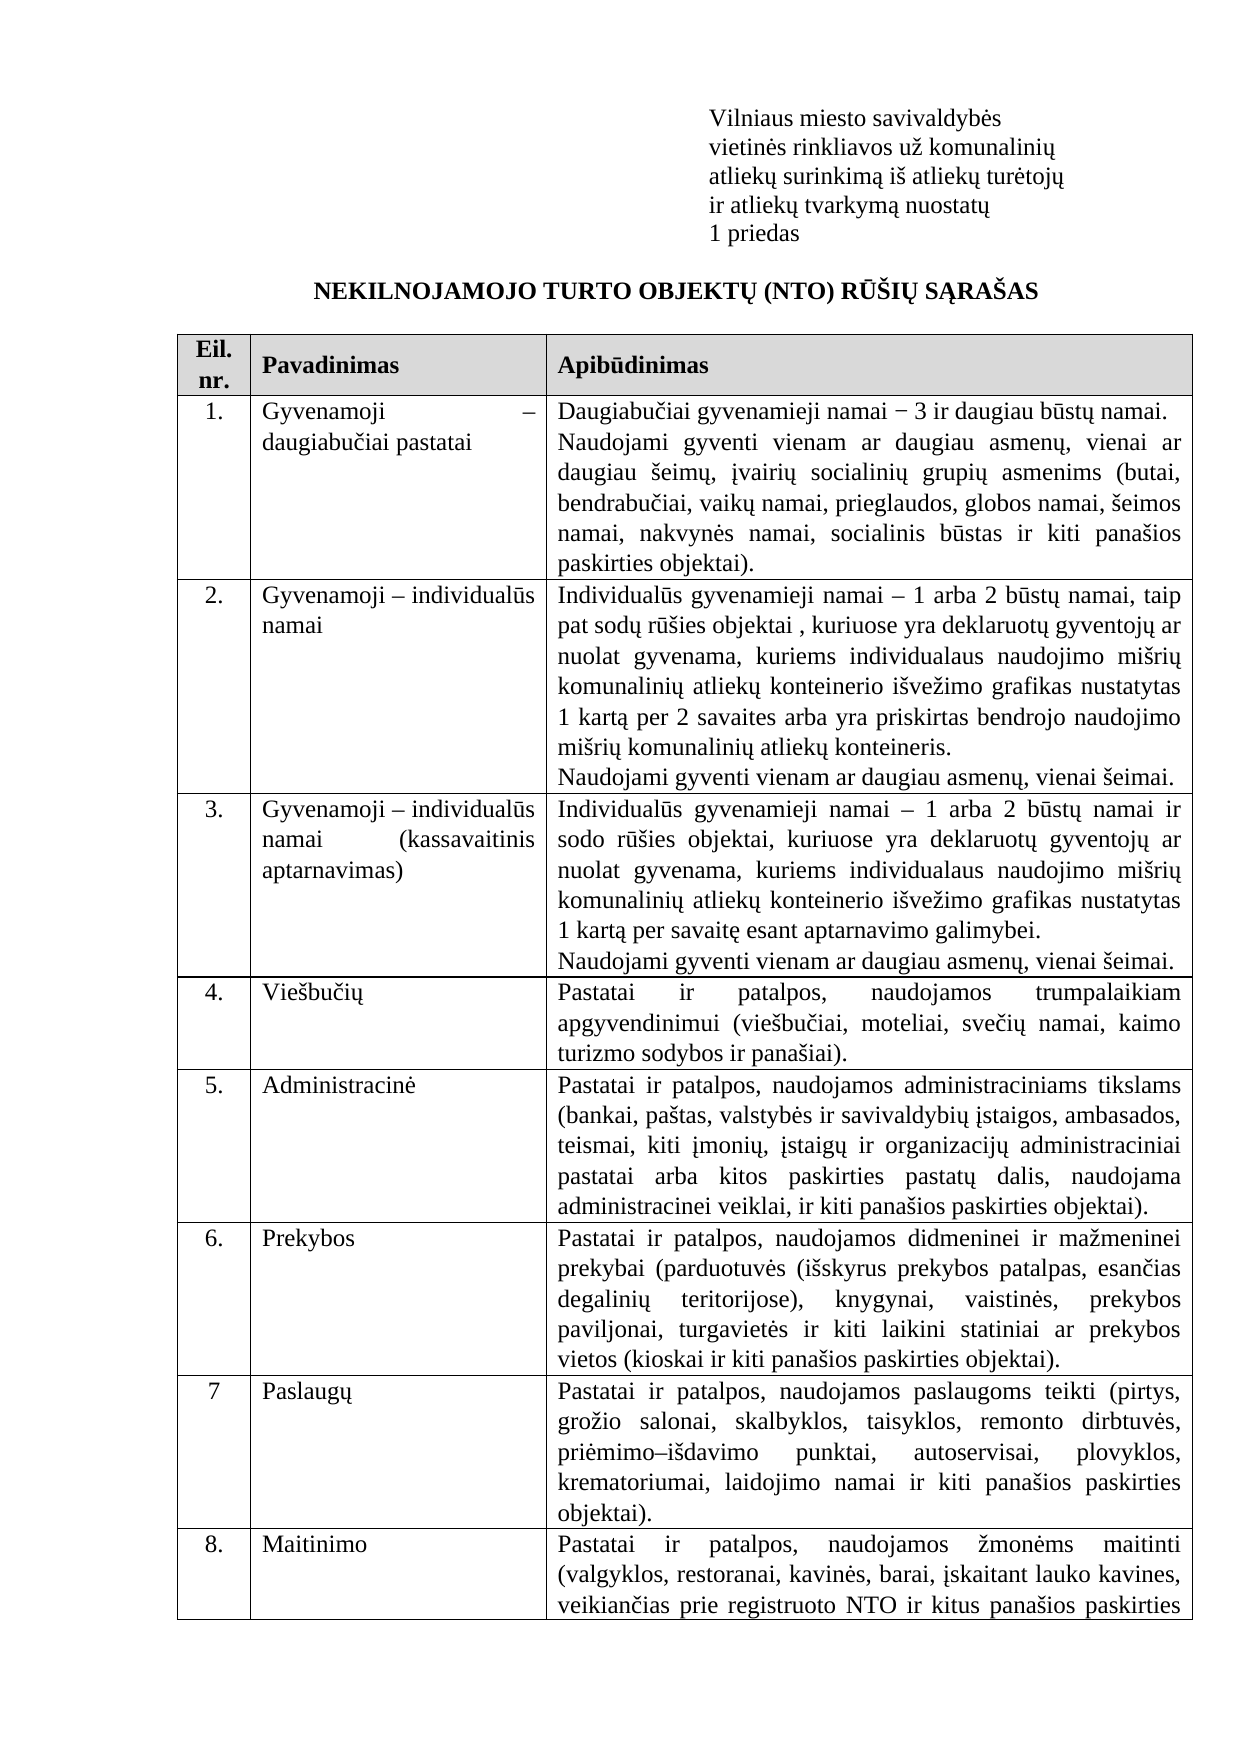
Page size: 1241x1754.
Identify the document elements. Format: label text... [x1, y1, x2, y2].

table_cell 3. [178, 794, 250, 976]
table_cell Maitinimo [251, 1529, 546, 1619]
table_cell Prekybos [251, 1223, 546, 1375]
table_cell 4. [178, 978, 250, 1069]
text ir atliekų tvarkymą nuostatų [177, 190, 1181, 218]
text vietinės rinkliavos už komunalinių [177, 132, 1181, 161]
text atliekų surinkimą iš atliekų turėtojų [177, 161, 1181, 190]
table_cell 7 [178, 1376, 250, 1528]
table_cell Pastatai ir patalpos, naudojamos didmeninei ir mažmeninei prekybai (parduotuvės (išskyrus prekybos patalpas, esančias degalinių teritorijose), knygynai, vaistinės, prekybos paviljonai, turgavietės ir kiti laikini statiniai ar prekybos vietos (kioskai ir kiti panašios paskirties objektai). [547, 1223, 1192, 1375]
table_cell Gyvenamoji – individualūs namai [251, 580, 546, 793]
table_header Eil. nr. [178, 335, 250, 395]
table_cell Administracinė [251, 1070, 546, 1222]
text 1 priedas [177, 218, 1181, 247]
table_header Pavadinimas [251, 335, 546, 395]
table_cell 2. [178, 580, 250, 793]
table_cell Paslaugų [251, 1376, 546, 1528]
table_cell 5. [178, 1070, 250, 1222]
table_cell Individualūs gyvenamieji namai – 1 arba 2 būstų namai, taip pat sodų rūšies objektai , kuriuose yra deklaruotų gyventojų ar nuolat gyvenama, kuriems individualaus naudojimo mišrių komunalinių atliekų konteinerio išvežimo grafikas nustatytas 1 kartą per 2 savaites arba yra priskirtas bendrojo naudojimo mišrių komunalinių atliekų konteineris. Naudojami gyventi vienam ar daugiau asmenų, vienai šeimai. [547, 580, 1192, 793]
table_cell 1. [178, 396, 250, 579]
table_cell Pastatai ir patalpos, naudojamos administraciniams tikslams (bankai, paštas, valstybės ir savivaldybių įstaigos, ambasados, teismai, kiti įmonių, įstaigų ir organizacijų administraciniai pastatai arba kitos paskirties pastatų dalis, naudojama administracinei veiklai, ir kiti panašios paskirties objektai). [547, 1070, 1192, 1222]
text NEKILNOJAMOJO TURTO OBJEKTŲ (NTO) RŪŠIŲ SĄRAŠAS [177, 276, 1181, 305]
table_cell Individualūs gyvenamieji namai – 1 arba 2 būstų namai ir sodo rūšies objektai, kuriuose yra deklaruotų gyventojų ar nuolat gyvenama, kuriems individualaus naudojimo mišrių komunalinių atliekų konteinerio išvežimo grafikas nustatytas 1 kartą per savaitę esant aptarnavimo galimybei. Naudojami gyventi vienam ar daugiau asmenų, vienai šeimai. [547, 794, 1192, 976]
table_cell 8. [178, 1529, 250, 1619]
table_cell Gyvenamoji – individualūs namai (kassavaitinis aptarnavimas) [251, 794, 546, 976]
table_cell 6. [178, 1223, 250, 1375]
table_cell Pastatai ir patalpos, naudojamos žmonėms maitinti (valgyklos, restoranai, kavinės, barai, įskaitant lauko kavines, veikiančias prie registruoto NTO ir kitus panašios paskirties [547, 1529, 1192, 1619]
table_cell Pastatai ir patalpos, naudojamos paslaugoms teikti (pirtys, grožio salonai, skalbyklos, taisyklos, remonto dirbtuvės, priėmimo–išdavimo punktai, autoservisai, plovyklos, krematoriumai, laidojimo namai ir kiti panašios paskirties objektai). [547, 1376, 1192, 1528]
table_cell Gyvenamoji – daugiabučiai pastatai [251, 396, 546, 579]
text Vilniaus miesto savivaldybės [177, 103, 1181, 132]
table_cell Viešbučių [251, 978, 546, 1069]
table_header Apibūdinimas [547, 335, 1192, 395]
table_cell Daugiabučiai gyvenamieji namai − 3 ir daugiau būstų namai. Naudojami gyventi vienam ar daugiau asmenų, vienai ar daugiau šeimų, įvairių socialinių grupių asmenims (butai, bendrabučiai, vaikų namai, prieglaudos, globos namai, šeimos namai, nakvynės namai, socialinis būstas ir kiti panašios paskirties objektai). [547, 396, 1192, 579]
table_cell Pastatai ir patalpos, naudojamos trumpalaikiam apgyvendinimui (viešbučiai, moteliai, svečių namai, kaimo turizmo sodybos ir panašiai). [547, 978, 1192, 1069]
